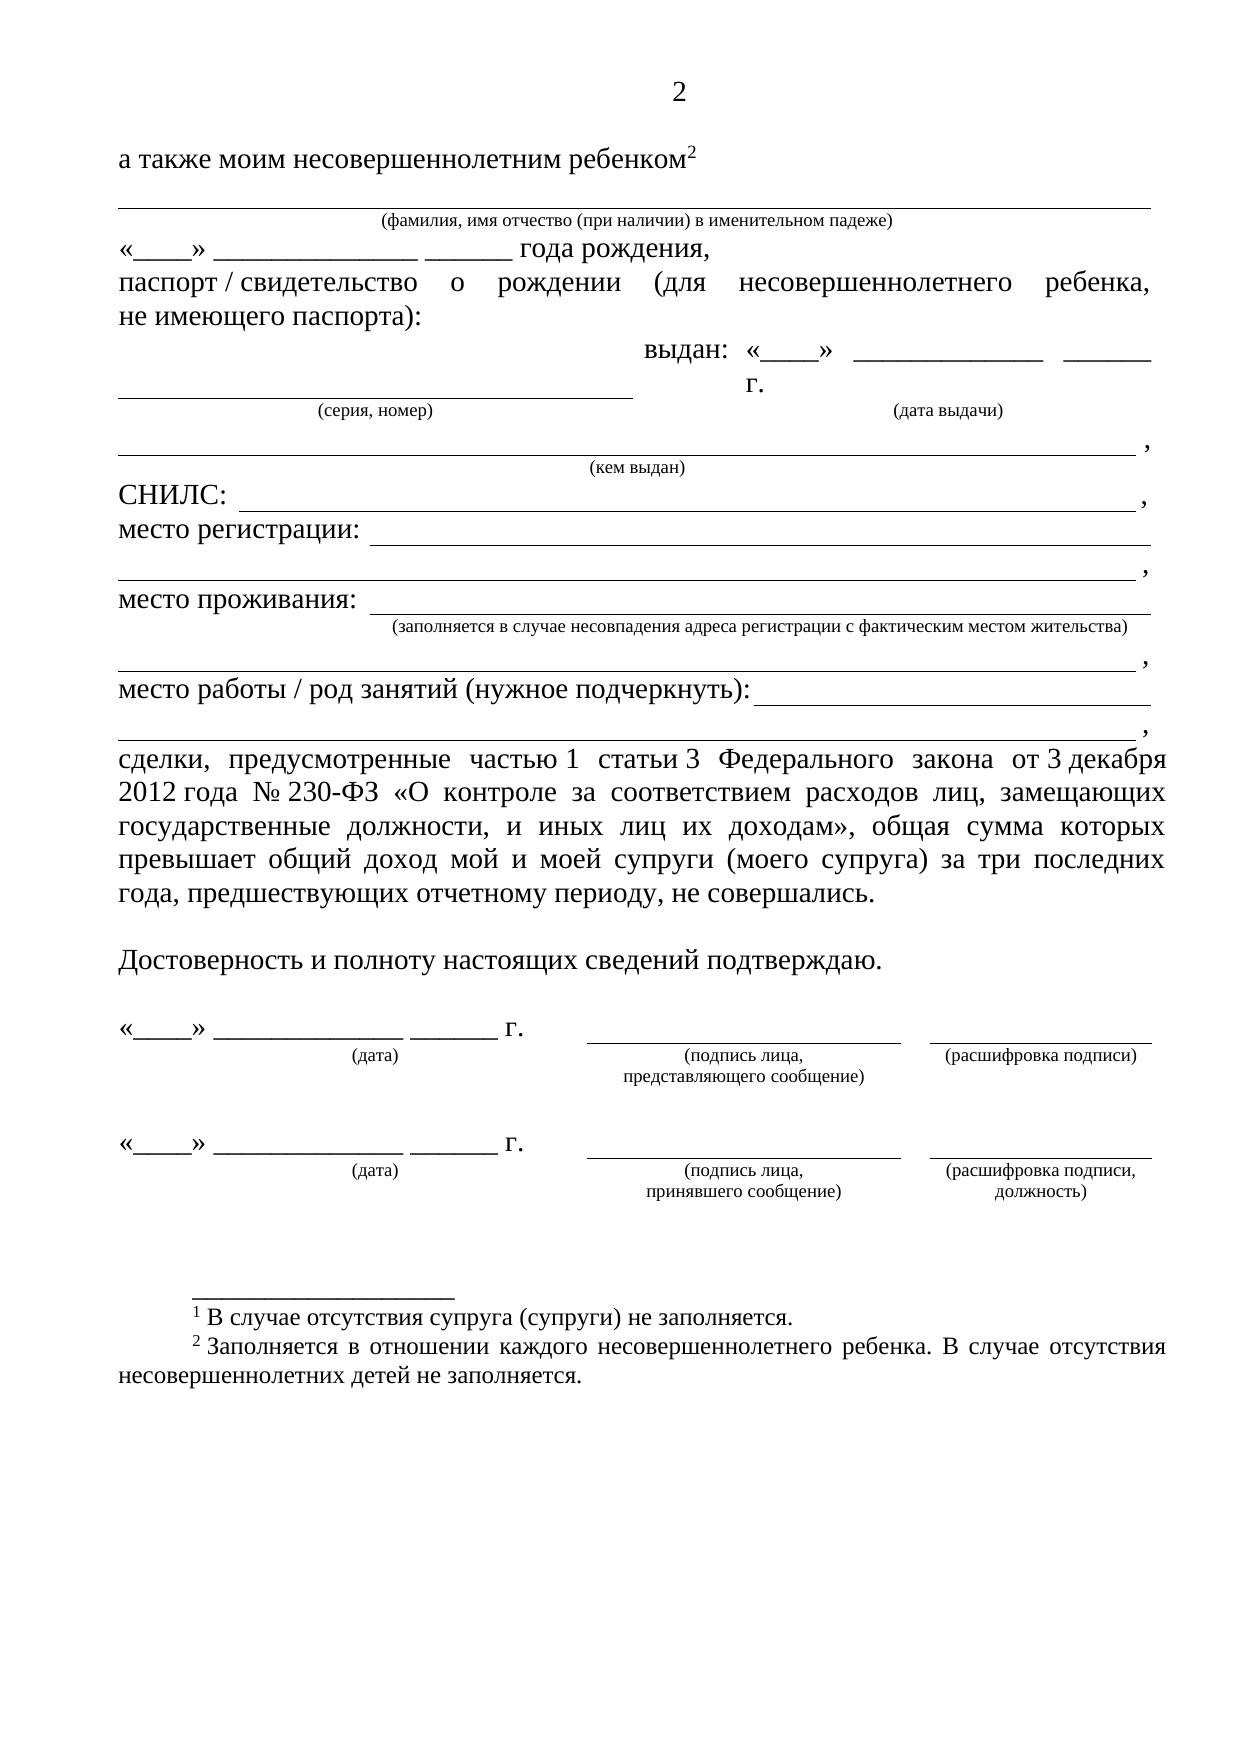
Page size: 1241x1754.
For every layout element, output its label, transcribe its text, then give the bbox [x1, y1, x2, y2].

table_cell [901, 1158, 930, 1202]
table_cell [633, 398, 740, 421]
table_cell «____» _____________ ______ г. [740, 331, 1151, 398]
table_cell [118, 421, 1136, 454]
table_cell [370, 512, 808, 545]
table_cell [118, 705, 463, 740]
table_cell [558, 1043, 587, 1124]
table_cell (расшифровка подписи, должность) [930, 1159, 1152, 1202]
table_cell [118, 637, 463, 671]
text сделки, предусмотренные частью 1 статьи 3 Федерального закона от 3 декабря 2012 года № 230-ФЗ «О контроле за соответствием расходов лиц, замещающих государственные должности, и иных лиц их доходам», общая сумма которых превышает общий доход мой и моей супруги (моего супруга) за три последних года, предшествующих отчетному периоду, не совершались. [118, 741, 1167, 908]
table_cell (фамилия, имя отчество (при наличии) в именительном падеже) [118, 209, 1151, 231]
table_cell [808, 580, 1151, 614]
table_cell «____» ______________ ______ года рождения, паспорт / свидетельство о рождении (для несовершеннолетнего ребенка, не имеющего паспорта): [118, 231, 1151, 331]
table_cell место регистрации: [118, 511, 370, 545]
table_cell [1151, 231, 1161, 331]
text Достоверность и полноту настоящих сведений подтверждаю. [118, 942, 1167, 976]
table_header [558, 1009, 587, 1043]
table_cell (дата) [118, 1158, 558, 1202]
table_cell (расшифровка подписи) [930, 1044, 1152, 1124]
table_header [118, 175, 463, 208]
table_header «____» _____________ ______ г. [118, 1009, 558, 1043]
table_cell [1151, 671, 1161, 705]
table_cell [1151, 398, 1161, 421]
table_cell [558, 1158, 587, 1202]
table_cell [930, 1124, 1152, 1158]
table_cell , [1136, 705, 1161, 740]
table_cell (дата выдачи) [740, 398, 1151, 421]
table_cell [463, 637, 1136, 671]
table_cell (подпись лица, принявшего сообщение) [587, 1159, 901, 1202]
text 2 Заполняется в отношении каждого несовершеннолетнего ребенка. В случае отсутствия несовершеннолетних детей не заполняется. [118, 1331, 1167, 1389]
table_cell [901, 1124, 930, 1158]
table_cell [118, 545, 463, 580]
table_cell место проживания: [118, 581, 370, 614]
table_cell (серия, номер) [118, 399, 633, 421]
table_cell [1151, 208, 1161, 231]
table_cell (подпись лица, представляющего сообщение) [587, 1044, 901, 1124]
table_cell [1151, 614, 1161, 637]
table_cell , [1136, 637, 1161, 671]
table_cell [1151, 331, 1161, 398]
table_header [930, 1009, 1152, 1043]
table_cell (заполняется в случае несовпадения адреса регистрации с фактическим местом жительства) [370, 615, 1151, 637]
table_cell СНИЛС: [118, 477, 238, 511]
table_cell [1151, 580, 1161, 614]
table_cell , [1136, 545, 1161, 580]
text 1 В случае отсутствия супруга (супруги) не заполняется. [118, 1302, 1167, 1331]
table_cell [118, 614, 370, 637]
table_cell [754, 671, 1151, 705]
table_cell [1151, 511, 1161, 545]
table_cell , [1136, 421, 1161, 454]
table_cell [239, 477, 1136, 511]
table_cell [463, 546, 1136, 580]
table_cell [463, 705, 1136, 740]
table_cell место работы / род занятий (нужное подчеркнуть): [118, 672, 754, 705]
table_cell [118, 331, 633, 398]
table_cell [808, 511, 1151, 545]
table_cell [901, 1043, 930, 1124]
table_header [463, 175, 808, 208]
table_header [901, 1009, 930, 1043]
table_cell [1151, 455, 1161, 477]
table_cell , [1136, 477, 1161, 511]
text а также моим несовершеннолетним ребенком2 [118, 141, 1167, 174]
table_cell [587, 1124, 901, 1158]
table_cell [370, 581, 808, 614]
table_cell [558, 1124, 587, 1158]
text __________________ [118, 1269, 1167, 1302]
table_cell «____» _____________ ______ г. [118, 1124, 558, 1158]
table_cell выдан: [633, 331, 740, 398]
table_cell (дата) [118, 1043, 558, 1124]
table_cell (кем выдан) [118, 455, 1151, 477]
table_header [1151, 175, 1161, 208]
table_header [808, 175, 1151, 208]
table_header [587, 1009, 901, 1043]
